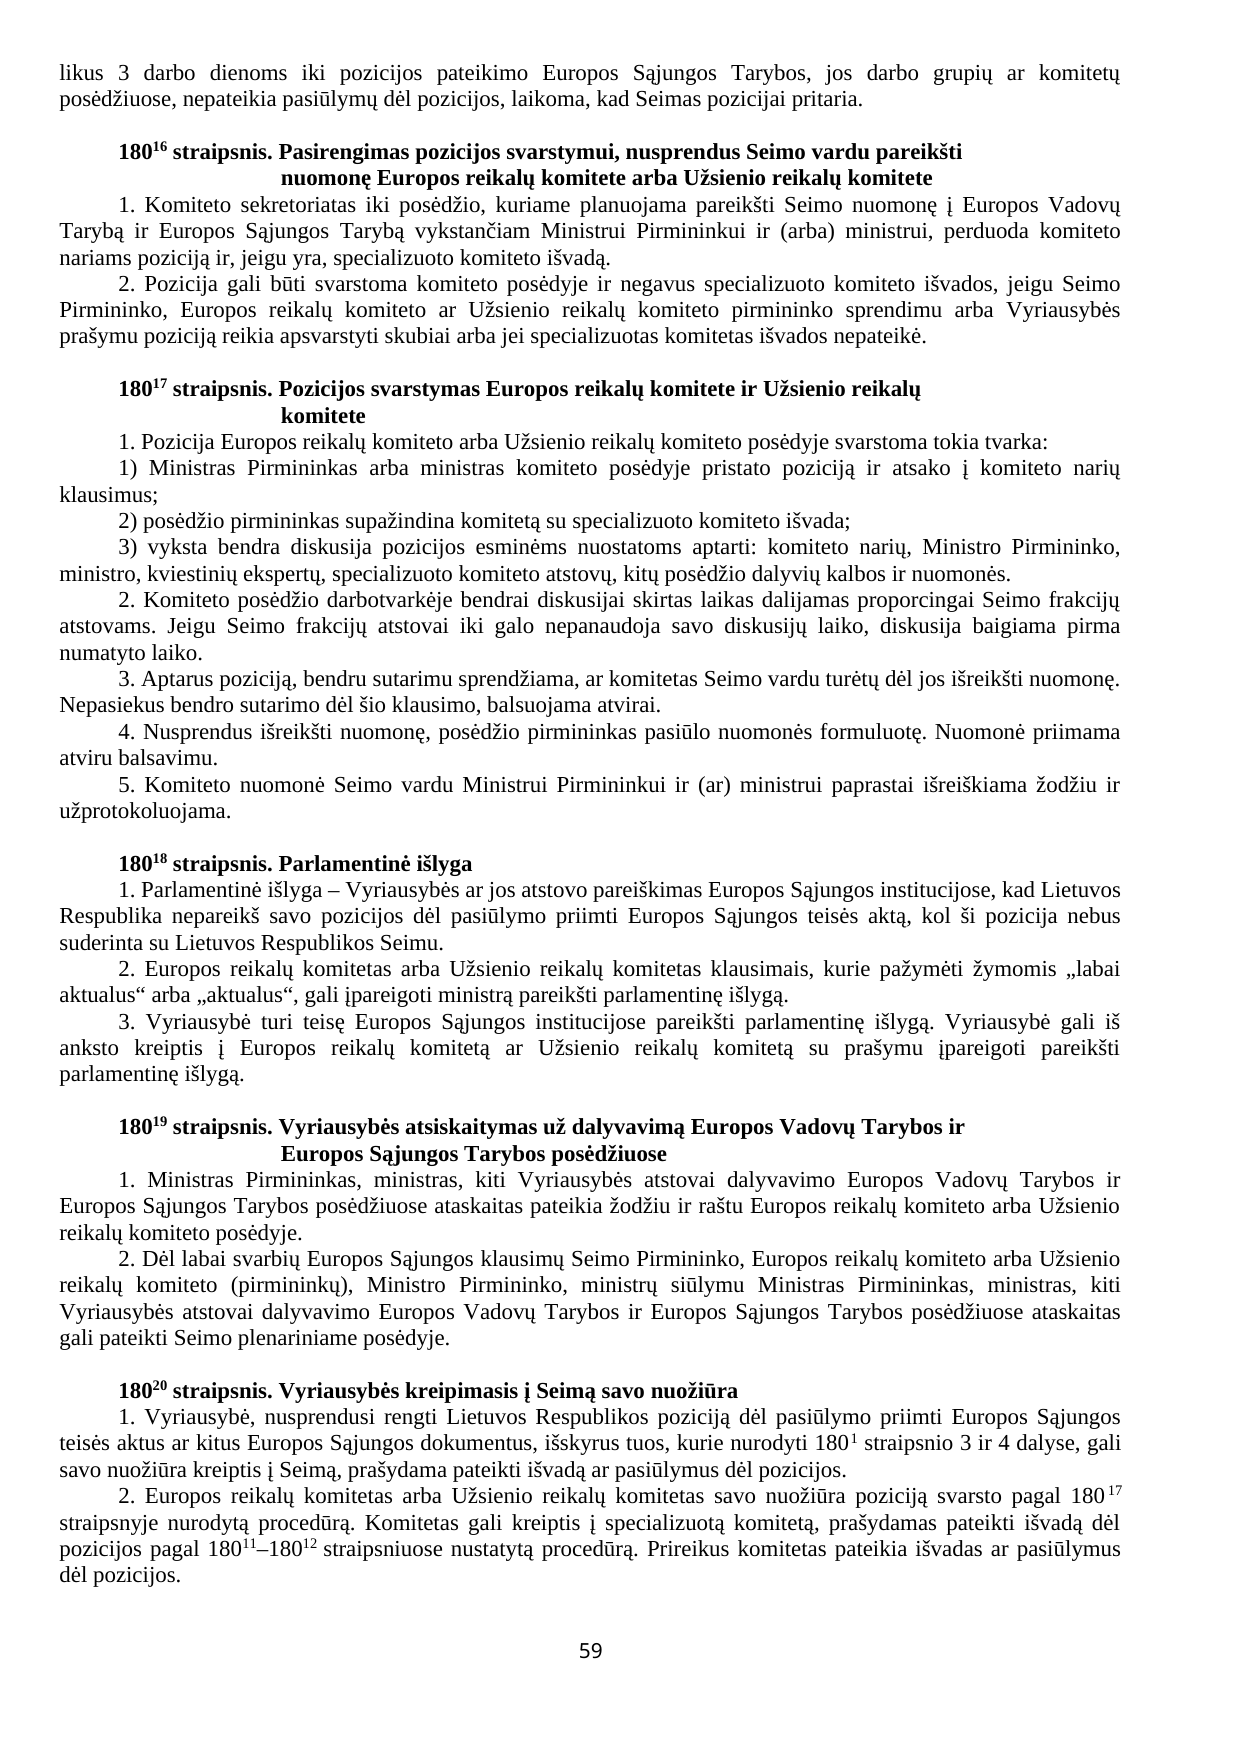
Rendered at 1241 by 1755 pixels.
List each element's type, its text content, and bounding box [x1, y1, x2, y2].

text 2. Europos reikalų komitetas arba Užsienio reikalų komitetas savo nuožiūra poziciją svarsto pagal 18017 straipsnyje nurodytą procedūrą. Komitetas gali kreiptis į specializuotą komitetą, prašydamas pateikti išvadą dėl pozicijos pagal 18011–18012 straipsniuose nustatytą procedūrą. Prireikus komitetas pateikia išvadas ar pasiūlymus dėl pozicijos. [59, 1482, 1122, 1588]
text 3) vyksta bendra diskusija pozicijos esminėms nuostatoms aptarti: komiteto narių, Ministro Pirmininko, ministro, kviestinių ekspertų, specializuoto komiteto atstovų, kitų posėdžio dalyvių kalbos ir nuomonės. [59, 533, 1122, 586]
text 18018 straipsnis. Parlamentinė išlyga [59, 850, 1122, 876]
text 18017 straipsnis. Pozicijos svarstymas Europos reikalų komitete ir Užsienio reikalų [59, 375, 1122, 402]
text 1. Ministras Pirmininkas, ministras, kiti Vyriausybės atstovai dalyvavimo Europos Vadovų Tarybos ir Europos Sąjungos Tarybos posėdžiuose ataskaitas pateikia žodžiu ir raštu Europos reikalų komiteto arba Užsienio reikalų komiteto posėdyje. [59, 1166, 1122, 1245]
text 2. Komiteto posėdžio darbotvarkėje bendrai diskusijai skirtas laikas dalijamas proporcingai Seimo frakcijų atstovams. Jeigu Seimo frakcijų atstovai iki galo nepanaudoja savo diskusijų laiko, diskusija baigiama pirma numatyto laiko. [59, 586, 1122, 665]
text 18019 straipsnis. Vyriausybės atsiskaitymas už dalyvavimą Europos Vadovų Tarybos ir [59, 1113, 1122, 1139]
text 18016 straipsnis. Pasirengimas pozicijos svarstymui, nusprendus Seimo vardu pareikšti [59, 138, 1122, 164]
text Europos Sąjungos Tarybos posėdžiuose [59, 1139, 1122, 1166]
text 3. Aptarus poziciją, bendru sutarimu sprendžiama, ar komitetas Seimo vardu turėtų dėl jos išreikšti nuomonę. Nepasiekus bendro sutarimo dėl šio klausimo, balsuojama atvirai. [59, 665, 1122, 718]
text 4. Nusprendus išreikšti nuomonę, posėdžio pirmininkas pasiūlo nuomonės formuluotę. Nuomonė priimama atviru balsavimu. [59, 718, 1122, 771]
text 2. Europos reikalų komitetas arba Užsienio reikalų komitetas klausimais, kurie pažymėti žymomis „labai aktualus“ arba „aktualus“, gali įpareigoti ministrą pareikšti parlamentinę išlygą. [59, 955, 1122, 1008]
text 1. Komiteto sekretoriatas iki posėdžio, kuriame planuojama pareikšti Seimo nuomonę į Europos Vadovų Tarybą ir Europos Sąjungos Tarybą vykstančiam Ministrui Pirmininkui ir (arba) ministrui, perduoda komiteto nariams poziciją ir, jeigu yra, specializuoto komiteto išvadą. [59, 191, 1122, 270]
text 2) posėdžio pirmininkas supažindina komitetą su specializuoto komiteto išvada; [59, 507, 1122, 533]
text 1) Ministras Pirmininkas arba ministras komiteto posėdyje pristato poziciją ir atsako į komiteto narių klausimus; [59, 454, 1122, 507]
text 1. Parlamentinė išlyga – Vyriausybės ar jos atstovo pareiškimas Europos Sąjungos institucijose, kad Lietuvos Respublika nepareikš savo pozicijos dėl pasiūlymo priimti Europos Sąjungos teisės aktą, kol ši pozicija nebus suderinta su Lietuvos Respublikos Seimu. [59, 876, 1122, 955]
text 2. Dėl labai svarbių Europos Sąjungos klausimų Seimo Pirmininko, Europos reikalų komiteto arba Užsienio reikalų komiteto (pirmininkų), Ministro Pirmininko, ministrų siūlymu Ministras Pirmininkas, ministras, kiti Vyriausybės atstovai dalyvavimo Europos Vadovų Tarybos ir Europos Sąjungos Tarybos posėdžiuose ataskaitas gali pateikti Seimo plenariniame posėdyje. [59, 1245, 1122, 1350]
text likus 3 darbo dienoms iki pozicijos pateikimo Europos Sąjungos Tarybos, jos darbo grupių ar komitetų posėdžiuose, nepateikia pasiūlymų dėl pozicijos, laikoma, kad Seimas pozicijai pritaria. [59, 59, 1122, 112]
text 2. Pozicija gali būti svarstoma komiteto posėdyje ir negavus specializuoto komiteto išvados, jeigu Seimo Pirmininko, Europos reikalų komiteto ar Užsienio reikalų komiteto pirmininko sprendimu arba Vyriausybės prašymu poziciją reikia apsvarstyti skubiai arba jei specializuotas komitetas išvados nepateikė. [59, 270, 1122, 349]
text 18020 straipsnis. Vyriausybės kreipimasis į Seimą savo nuožiūra [59, 1377, 1122, 1403]
text 1. Vyriausybė, nusprendusi rengti Lietuvos Respublikos poziciją dėl pasiūlymo priimti Europos Sąjungos teisės aktus ar kitus Europos Sąjungos dokumentus, išskyrus tuos, kurie nurodyti 1801 straipsnio 3 ir 4 dalyse, gali savo nuožiūra kreiptis į Seimą, prašydama pateikti išvadą ar pasiūlymus dėl pozicijos. [59, 1403, 1122, 1482]
text 3. Vyriausybė turi teisę Europos Sąjungos institucijose pareikšti parlamentinę išlygą. Vyriausybė gali iš anksto kreiptis į Europos reikalų komitetą ar Užsienio reikalų komitetą su prašymu įpareigoti pareikšti parlamentinę išlygą. [59, 1008, 1122, 1087]
text komitete [59, 402, 1122, 428]
text 5. Komiteto nuomonė Seimo vardu Ministrui Pirmininkui ir (ar) ministrui paprastai išreiškiama žodžiu ir užprotokoluojama. [59, 771, 1122, 823]
text 1. Pozicija Europos reikalų komiteto arba Užsienio reikalų komiteto posėdyje svarstoma tokia tvarka: [59, 428, 1122, 454]
text nuomonę Europos reikalų komitete arba Užsienio reikalų komitete [59, 164, 1122, 191]
